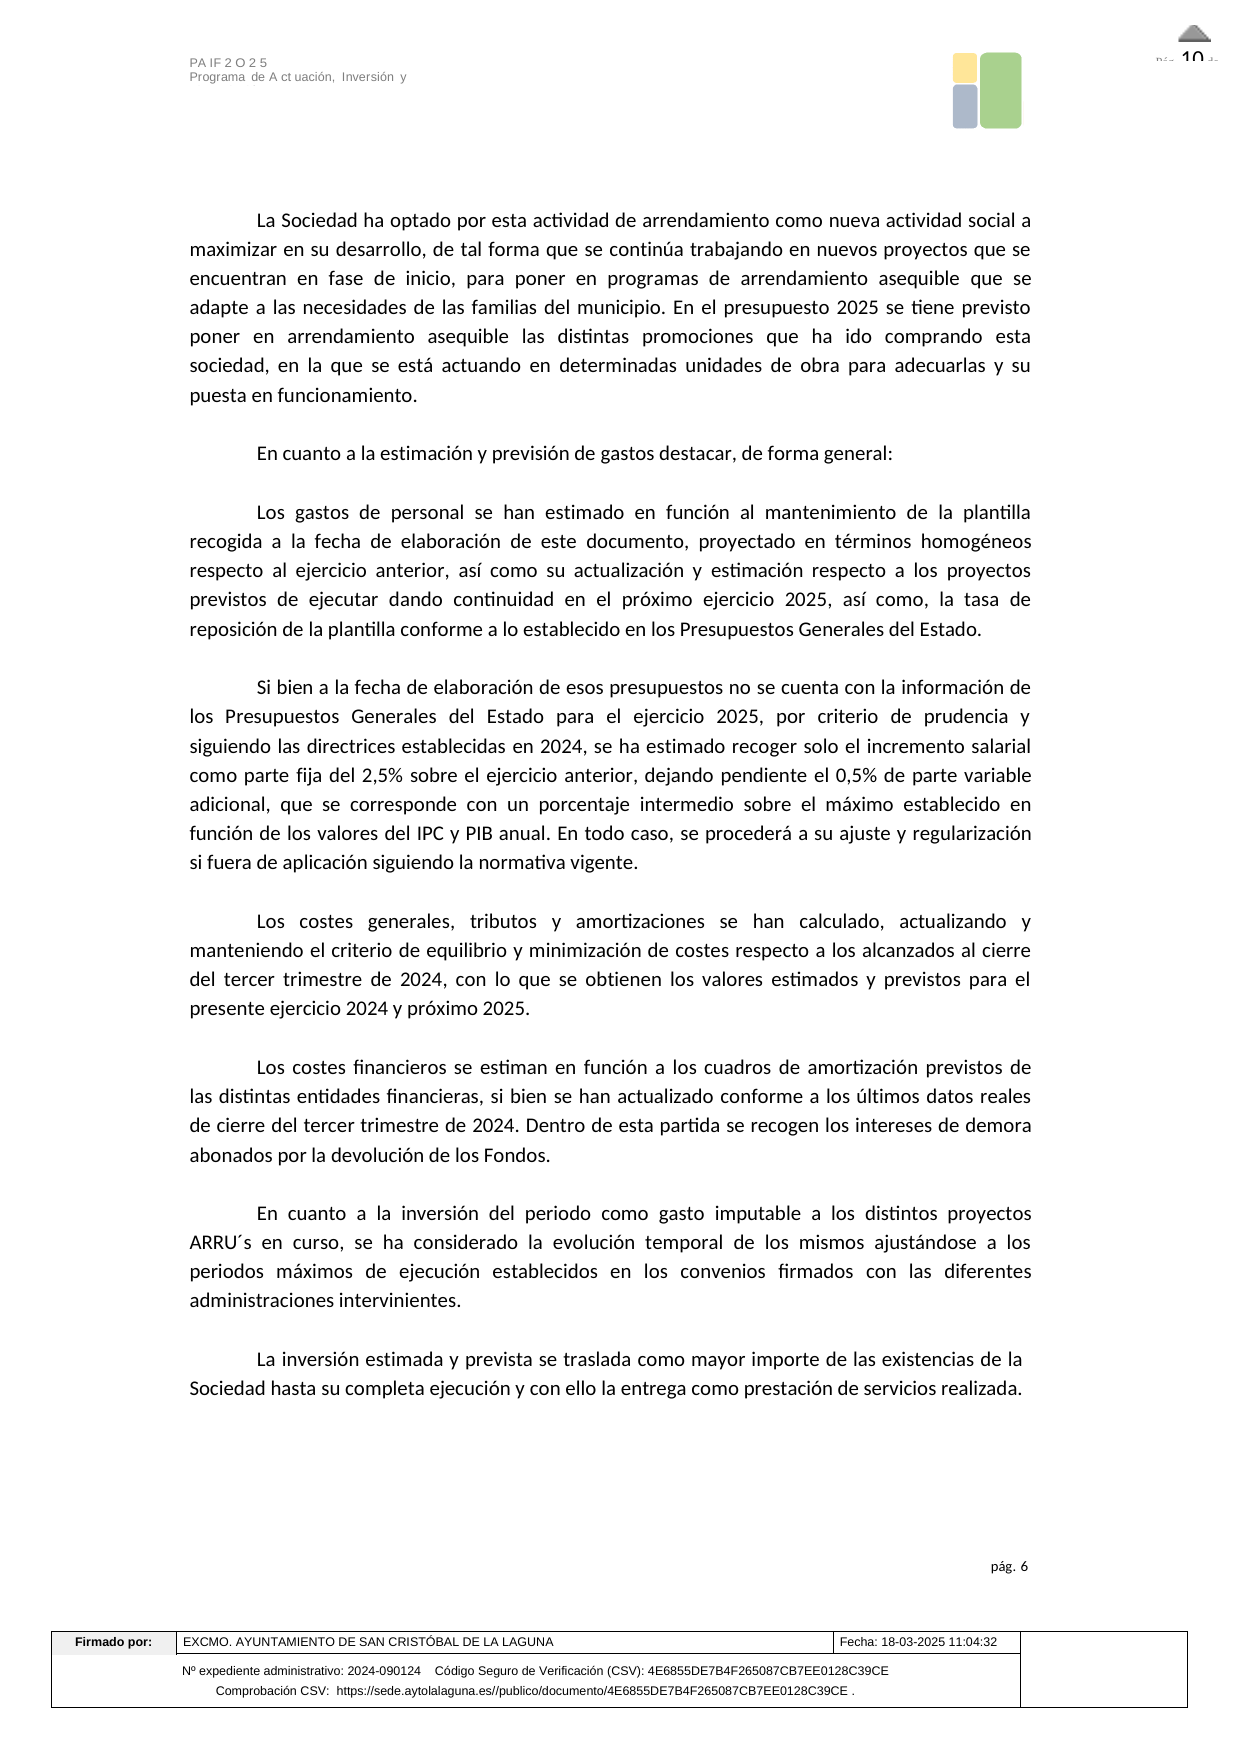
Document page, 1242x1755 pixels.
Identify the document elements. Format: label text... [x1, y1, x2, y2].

text Los costes generales, tributos y amortizaciones se han calculado, actualizando y manteniendo el criterio de equilibrio y minimización de costes respecto a los alcanzados al cierre del tercer trimestre de 2024, con lo que se obtienen los valores estimados y previstos para el presente ejercicio 2024 y próximo 2025. [189, 908, 1031, 1021]
table_header Firmado por: [52, 1632, 176, 1653]
text Los costes financieros se estiman en función a los cuadros de amortización previstos de las distintas entidades financieras, si bien se han actualizado conforme a los últimos datos reales de cierre del tercer trimestre de 2024. Dentro de esta partida se recogen los intereses de demora abonados por la devolución de los Fondos. [189, 1054, 1031, 1167]
text Si bien a la fecha de elaboración de esos presupuestos no se cuenta con la información de los Presupuestos Generales del Estado para el ejercicio 2025, por criterio de prudencia y siguiendo las directrices establecidas en 2024, se ha estimado recoger solo el incremento salarial como parte fija del 2,5% sobre el ejercicio anterior, dejando pendiente el 0,5% de parte variable adicional, que se corresponde con un porcentaje intermedio sobre el máximo establecido en función de los valores del IPC y PIB anual. En todo caso, se procederá a su ajuste y regularización si fuera de aplicación siguiendo la normativa vigente. [189, 674, 1032, 875]
text Sociedad hasta su completa ejecución y con ello la entrega como prestación de servicios realizada. [189, 1376, 1235, 1401]
text En cuanto a la estimación y previsión de gastos destacar, de forma general: [257, 440, 1235, 466]
table_header EXCMO. AYUNTAMIENTO DE SAN CRISTÓBAL DE LA LAGUNA [177, 1632, 833, 1653]
table_header Fecha: 18-03-2025 11:04:32 [834, 1632, 1020, 1653]
table_cell Nº expediente administrativo: 2024-090124 Código Seguro de Verificación (CSV): 4E6855DE7B4F265087CB7EE0128C39CE Comprobación CSV: https://sede.aytolalaguna.es//publico/documento/4E6855DE7B4F265087CB7EE0128C39CE . [52, 1654, 1020, 1707]
text pág. 6 [42, 1557, 1028, 1575]
text En cuanto a la inversión del periodo como gasto imputable a los distintos proyectos ARRU´s en curso, se ha considerado la evolución temporal de los mismos ajustándose a los periodos máximos de ejecución establecidos en los convenios firmados con las diferentes administraciones intervinientes. [189, 1200, 1032, 1313]
text La Sociedad ha optado por esta actividad de arrendamiento como nueva actividad social a maximizar en su desarrollo, de tal forma que se continúa trabajando en nuevos proyectos que se encuentran en fase de inicio, para poner en programas de arrendamiento asequible que se adapte a las necesidades de las familias del municipio. En el presupuesto 2025 se tiene previsto poner en arrendamiento asequible las distintas promociones que ha ido comprando esta sociedad, en la que se está actuando en determinadas unidades de obra para adecuarlas y su puesta en funcionamiento. [189, 207, 1032, 407]
text Los gastos de personal se han estimado en función al mantenimiento de la plantilla recogida a la fecha de elaboración de este documento, proyectado en términos homogéneos respecto al ejercicio anterior, así como su actualización y estimación respecto a los proyectos previstos de ejecutar dando continuidad en el próximo ejercicio 2025, así como, la tasa de reposición de la plantilla conforme a lo establecido en los Presupuestos Generales del Estado. [189, 499, 1032, 641]
table_header [1021, 1632, 1187, 1707]
text La inversión estimada y prevista se traslada como mayor importe de las existencias de la [257, 1346, 1235, 1372]
